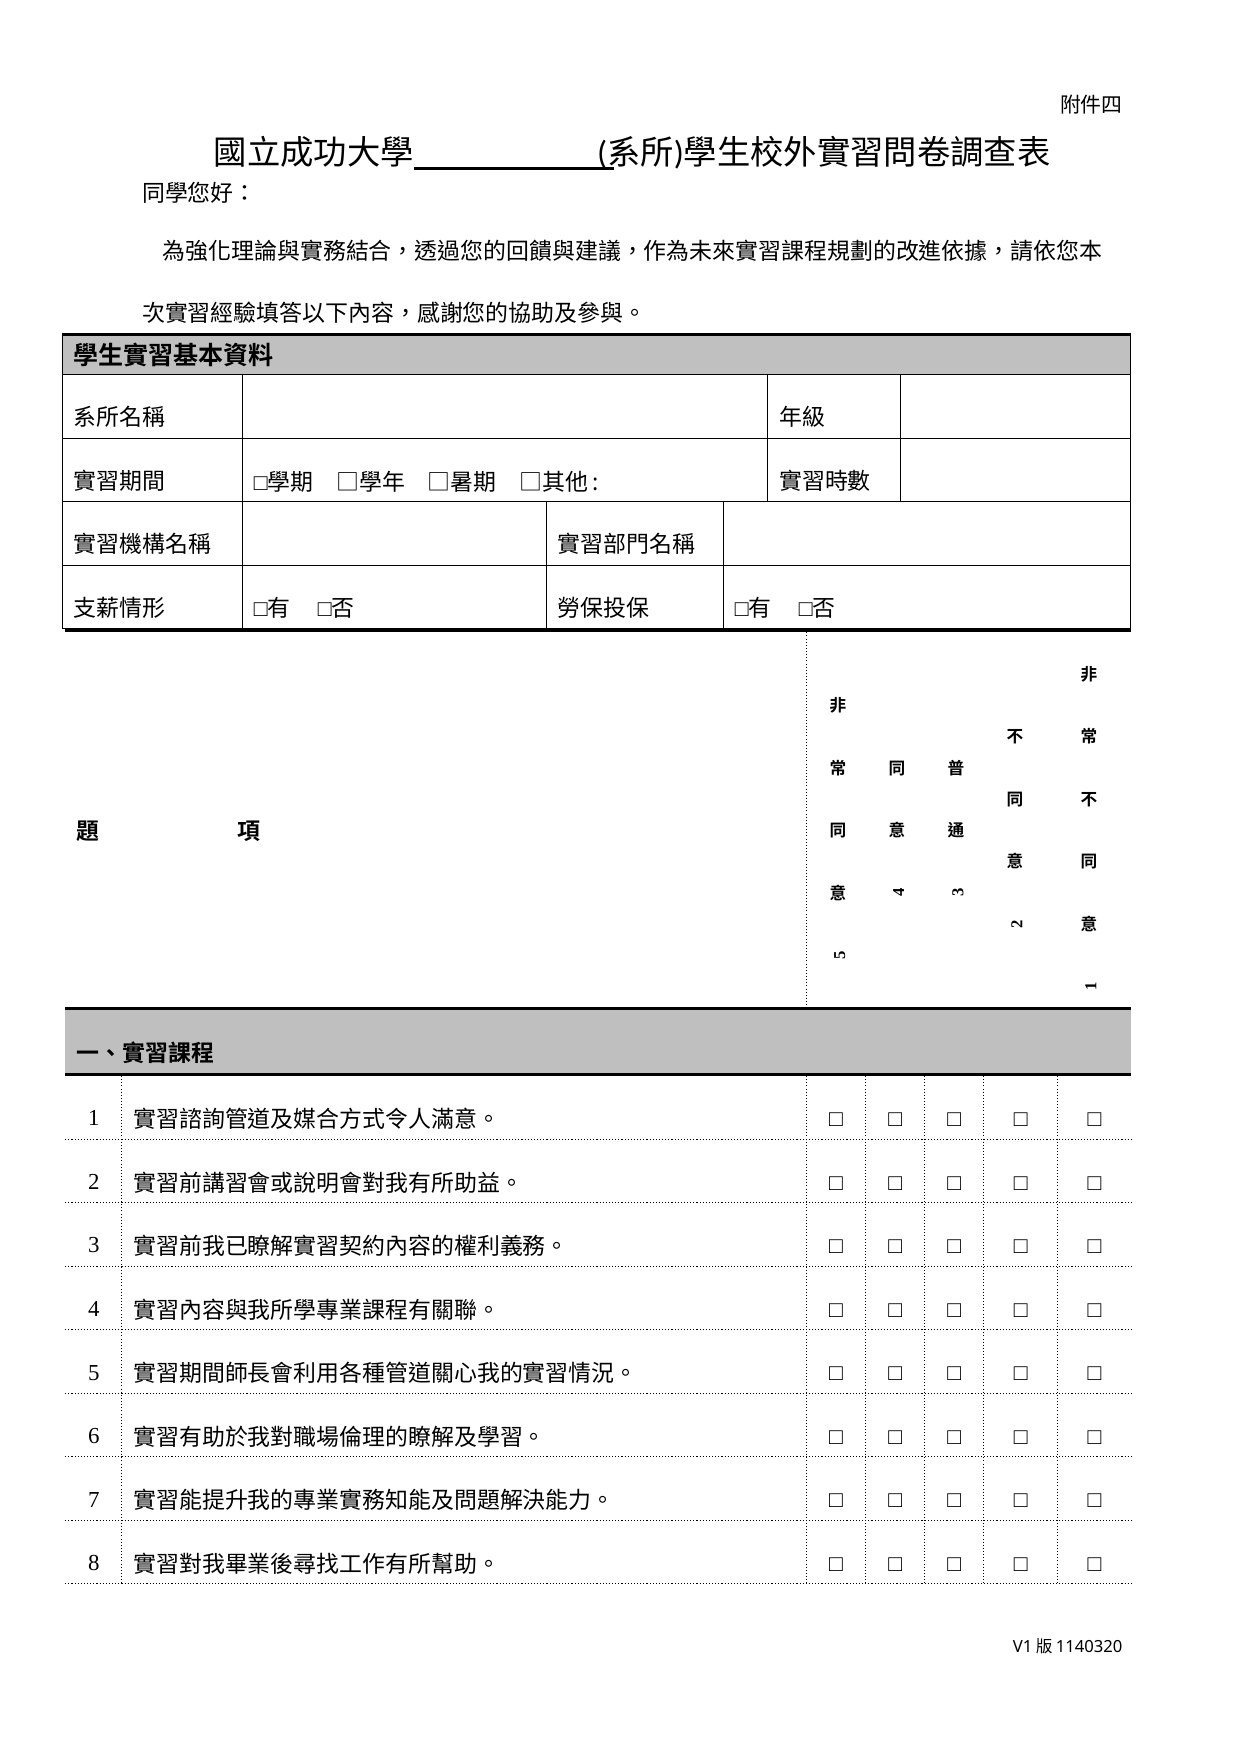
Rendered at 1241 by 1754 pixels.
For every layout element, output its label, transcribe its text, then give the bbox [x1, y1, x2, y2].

table_cell 3 [65, 1202, 122, 1266]
table_cell 一、實習課程 [65, 1010, 1131, 1073]
table_cell □ [865, 1266, 924, 1329]
table_cell □ [924, 1076, 983, 1138]
table_cell □ [806, 1076, 865, 1138]
table_cell □ [984, 1139, 1057, 1202]
table_cell □ [806, 1393, 865, 1456]
table_cell 實習對我畢業後尋找工作有所幫助。 [122, 1520, 806, 1583]
table_header 題 項 [65, 632, 806, 1007]
table_cell □有 □否 [724, 566, 1130, 628]
table_cell 實習期間 [63, 439, 242, 501]
table_cell □ [865, 1393, 924, 1456]
table_cell □ [924, 1520, 983, 1583]
table_cell [243, 502, 546, 564]
table_cell □ [865, 1076, 924, 1138]
table_cell 實習部門名稱 [547, 502, 723, 564]
table_cell □ [984, 1456, 1057, 1520]
table_cell □ [1057, 1139, 1131, 1202]
table_cell 支薪情形 [63, 566, 242, 628]
table_cell □ [984, 1520, 1057, 1583]
table_cell 8 [65, 1520, 122, 1583]
table_cell □ [1057, 1520, 1131, 1583]
table_cell 實習前我已瞭解實習契約內容的權利義務。 [122, 1202, 806, 1266]
table_cell □ [924, 1139, 983, 1202]
table_cell 年級 [768, 375, 900, 437]
table_cell □ [984, 1266, 1057, 1329]
table_cell □ [806, 1202, 865, 1266]
table_cell [901, 375, 1130, 437]
table_cell 實習前講習會或說明會對我有所助益。 [122, 1139, 806, 1202]
table_cell □ [924, 1266, 983, 1329]
table_cell 5 [65, 1329, 122, 1393]
table_header 學生實習基本資料 [63, 336, 1130, 374]
table_cell □ [1057, 1076, 1131, 1138]
table_cell 實習有助於我對職場倫理的瞭解及學習。 [122, 1393, 806, 1456]
table_cell 實習諮詢管道及媒合方式令人滿意。 [122, 1076, 806, 1138]
table_cell [243, 375, 767, 437]
table_cell 實習時數 [768, 439, 900, 501]
table_cell 勞保投保 [547, 566, 723, 628]
table_cell □ [865, 1520, 924, 1583]
table_header 普通3 [924, 632, 983, 1007]
table_cell 2 [65, 1139, 122, 1202]
table_cell 實習期間師長會利用各種管道關心我的實習情況。 [122, 1329, 806, 1393]
table_cell □ [865, 1139, 924, 1202]
table_cell 實習內容與我所學專業課程有關聯。 [122, 1266, 806, 1329]
table_cell □ [924, 1456, 983, 1520]
table_cell □ [984, 1202, 1057, 1266]
table_cell □ [924, 1393, 983, 1456]
table_cell □ [1057, 1202, 1131, 1266]
table_cell □學期 □學年 □暑期 □其他: [243, 439, 767, 501]
table_cell □ [984, 1076, 1057, 1138]
text 同學您好： [142, 174, 1122, 208]
table_cell □ [806, 1329, 865, 1393]
table_cell □ [865, 1202, 924, 1266]
table_header 不同意2 [984, 632, 1057, 1007]
text 國立成功大學 (系所)學生校外實習問卷調查表 [142, 126, 1122, 174]
table_cell 實習能提升我的專業實務知能及問題解決能力。 [122, 1456, 806, 1520]
table_cell □ [924, 1202, 983, 1266]
table_cell [901, 439, 1130, 501]
table_cell □ [1057, 1393, 1131, 1456]
table_header 非常同意5 [806, 632, 865, 1007]
table_header 同意4 [865, 632, 924, 1007]
table_cell 4 [65, 1266, 122, 1329]
table_cell □ [924, 1329, 983, 1393]
table_cell □ [806, 1266, 865, 1329]
text 為強化理論與實務結合，透過您的回饋與建議，作為未來實習課程規劃的改進依據，請依您本次實習經驗填答以下內容，感謝您的協助及參與。 [142, 208, 1122, 333]
table_cell □ [806, 1520, 865, 1583]
table_cell □ [1057, 1266, 1131, 1329]
table_cell 1 [65, 1076, 122, 1138]
table_cell 實習機構名稱 [63, 502, 242, 564]
table_cell □ [1057, 1456, 1131, 1520]
table_cell 系所名稱 [63, 375, 242, 437]
table_cell □有 □否 [243, 566, 546, 628]
table_cell □ [1057, 1329, 1131, 1393]
table_header 非常不同意1 [1057, 632, 1131, 1007]
table_cell 6 [65, 1393, 122, 1456]
table_cell □ [984, 1329, 1057, 1393]
table_cell □ [865, 1329, 924, 1393]
table_cell 7 [65, 1456, 122, 1520]
table_cell □ [865, 1456, 924, 1520]
table_cell □ [806, 1139, 865, 1202]
table_cell □ [806, 1456, 865, 1520]
table_cell [724, 502, 1130, 564]
table_cell □ [984, 1393, 1057, 1456]
